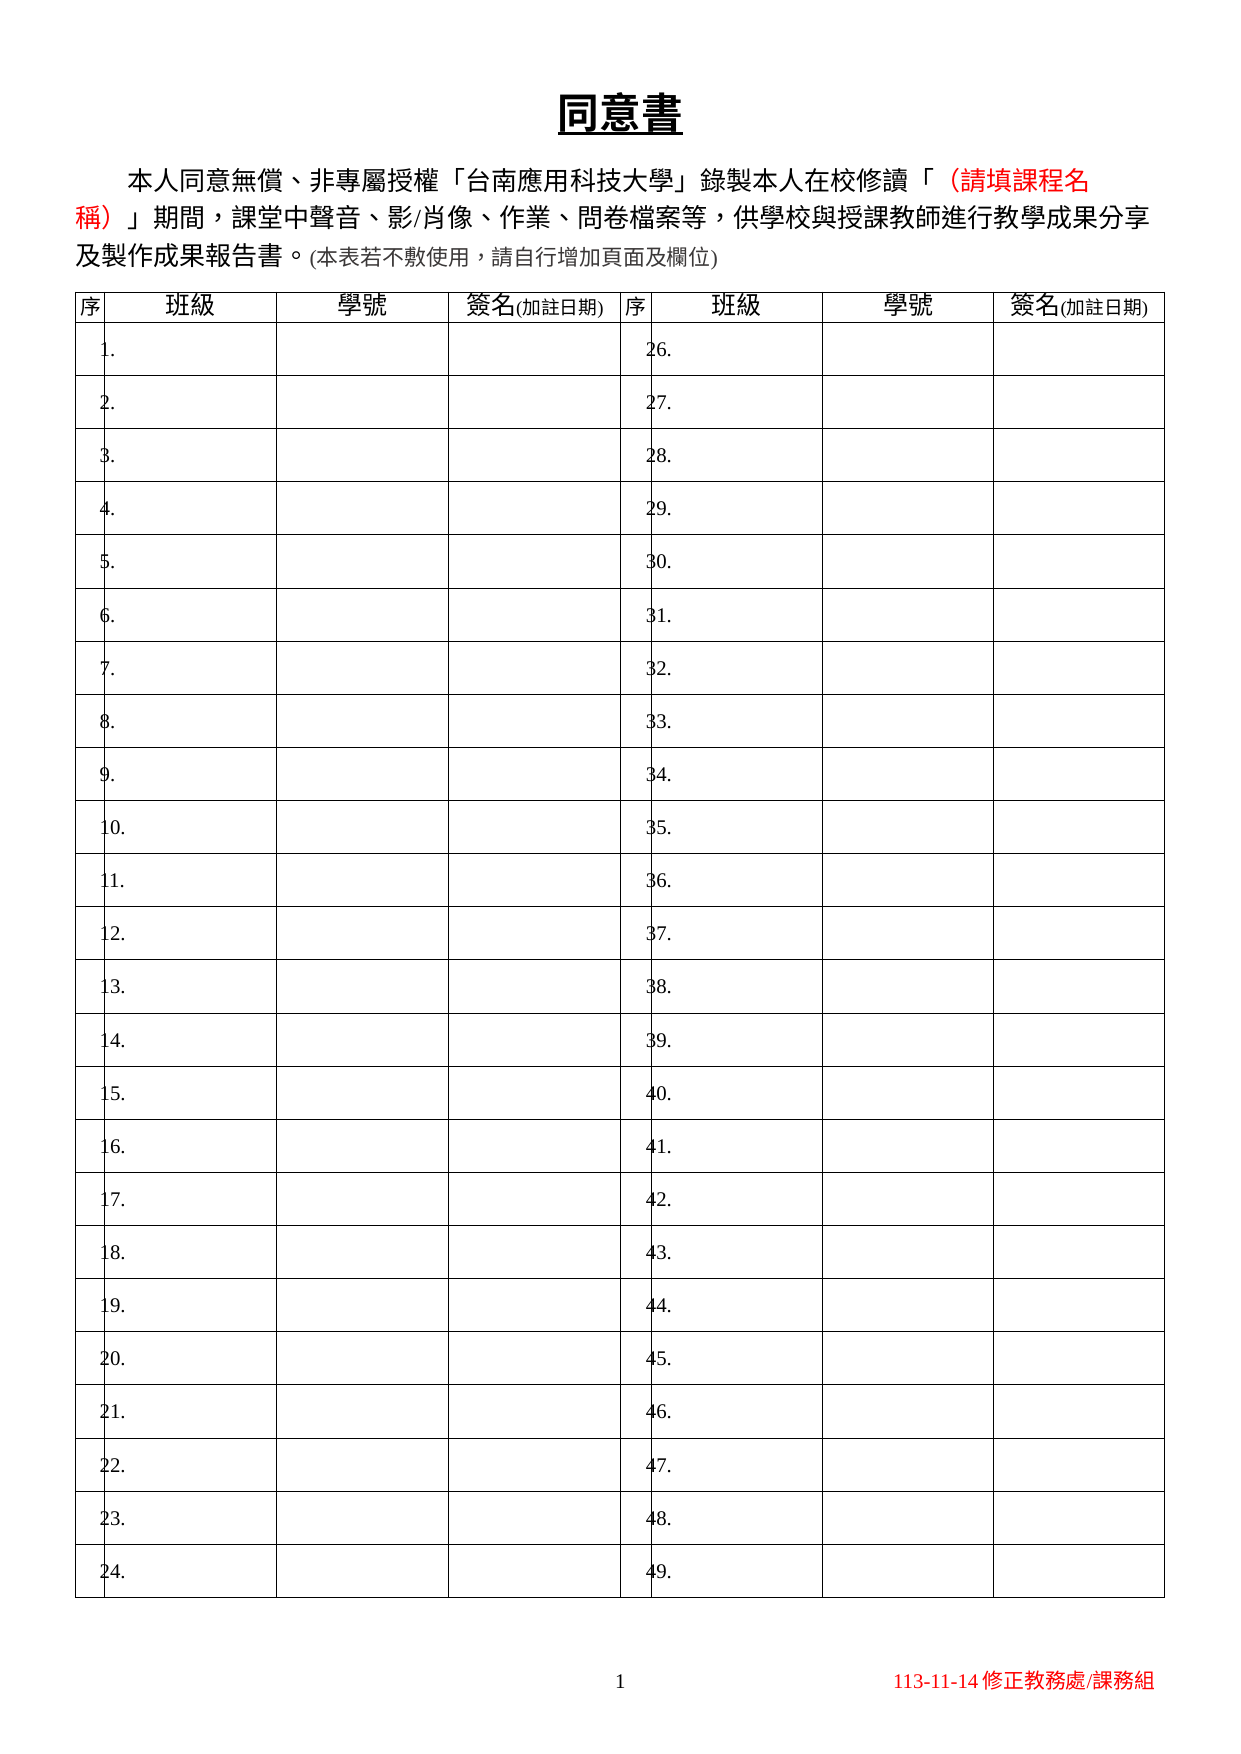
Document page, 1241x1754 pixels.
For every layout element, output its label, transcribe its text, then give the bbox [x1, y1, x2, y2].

table_cell [105, 376, 276, 428]
table_cell [994, 535, 1164, 587]
table_cell [652, 1014, 822, 1066]
table_cell [823, 323, 993, 375]
table_cell [76, 960, 104, 1012]
table_cell [621, 1173, 651, 1225]
table_cell [76, 482, 104, 534]
table_cell [277, 1439, 448, 1491]
text 同意書 [75, 81, 1165, 141]
table_cell [621, 1545, 651, 1597]
table_cell [105, 1385, 276, 1437]
table_cell [994, 1545, 1164, 1597]
table_cell [652, 960, 822, 1012]
table_cell [277, 1014, 448, 1066]
table_cell [823, 748, 993, 800]
table_cell [105, 1067, 276, 1119]
table_cell [449, 748, 620, 800]
table_cell [994, 589, 1164, 641]
table_cell [652, 695, 822, 747]
table_cell [621, 1279, 651, 1331]
table_cell [105, 1439, 276, 1491]
table_cell [76, 429, 104, 481]
table_cell [449, 535, 620, 587]
table_cell [994, 748, 1164, 800]
table_cell [449, 1067, 620, 1119]
table_cell [449, 642, 620, 694]
table_cell [652, 1226, 822, 1278]
table_cell [449, 1120, 620, 1172]
table_cell [823, 1173, 993, 1225]
table_cell [76, 323, 104, 375]
table_cell [105, 642, 276, 694]
table_cell [105, 1545, 276, 1597]
table_cell [652, 589, 822, 641]
table_cell [994, 1385, 1164, 1437]
table_cell [449, 1439, 620, 1491]
table_cell [621, 1120, 651, 1172]
table_cell [76, 1014, 104, 1066]
table_cell [621, 1492, 651, 1544]
table_cell [652, 1120, 822, 1172]
table_header 簽名(加註日期) [449, 293, 620, 322]
table_cell [449, 482, 620, 534]
table_cell [621, 1439, 651, 1491]
table_cell [994, 960, 1164, 1012]
table_cell [76, 642, 104, 694]
table_header 序 [76, 293, 104, 322]
table_cell [994, 429, 1164, 481]
table_cell [994, 1492, 1164, 1544]
table_cell [449, 1332, 620, 1384]
table_cell [823, 1332, 993, 1384]
table_cell [449, 429, 620, 481]
table_cell [652, 748, 822, 800]
table_cell [105, 1332, 276, 1384]
table_cell [277, 535, 448, 587]
table_cell [449, 1545, 620, 1597]
table_cell [105, 748, 276, 800]
table_cell [277, 907, 448, 959]
table_cell [105, 1279, 276, 1331]
table_cell [105, 854, 276, 906]
table_cell [76, 1439, 104, 1491]
table_cell [277, 1545, 448, 1597]
table_cell [994, 323, 1164, 375]
table_cell [652, 1332, 822, 1384]
table_cell [652, 1439, 822, 1491]
table_cell [823, 1067, 993, 1119]
table_cell [994, 376, 1164, 428]
table_cell [994, 642, 1164, 694]
table_cell [652, 1545, 822, 1597]
table_cell [652, 1173, 822, 1225]
table_cell [823, 1439, 993, 1491]
table_cell [76, 1173, 104, 1225]
table_cell [277, 1332, 448, 1384]
table_cell [652, 482, 822, 534]
text 本人同意無償、非專屬授權「台南應用科技大學」錄製本人在校修讀「（請填課程名稱）」期間，課堂中聲音、影/肖像、作業、問卷檔案等，供學校與授課教師進行教學成果分享及製作成果報告書。(本表若不敷使用，請自行增加頁面及欄位) [75, 160, 1165, 273]
table_cell [76, 1332, 104, 1384]
table_cell [76, 695, 104, 747]
table_cell [994, 1439, 1164, 1491]
table_cell [994, 1226, 1164, 1278]
table_cell [621, 589, 651, 641]
table_cell [621, 376, 651, 428]
table_cell [105, 960, 276, 1012]
table_cell [76, 1226, 104, 1278]
table_cell [76, 535, 104, 587]
table_cell [277, 482, 448, 534]
table_cell [76, 1492, 104, 1544]
table_cell [76, 801, 104, 853]
table_cell [621, 1226, 651, 1278]
table_cell [105, 1014, 276, 1066]
table_cell [823, 960, 993, 1012]
table_cell [823, 1014, 993, 1066]
table_cell [277, 748, 448, 800]
table_cell [449, 854, 620, 906]
table_cell [277, 695, 448, 747]
table_cell [652, 376, 822, 428]
table_cell [823, 1545, 993, 1597]
table_cell [449, 1385, 620, 1437]
table_cell [277, 801, 448, 853]
table_cell [823, 642, 993, 694]
table_cell [76, 376, 104, 428]
table_cell [449, 801, 620, 853]
table_cell [823, 482, 993, 534]
table_cell [277, 323, 448, 375]
table_cell [105, 907, 276, 959]
table_cell [652, 1492, 822, 1544]
table_cell [277, 1385, 448, 1437]
table_cell [652, 642, 822, 694]
table_cell [823, 1120, 993, 1172]
table_cell [105, 695, 276, 747]
table_cell [105, 1492, 276, 1544]
table_cell [994, 801, 1164, 853]
table_header 序 [621, 293, 651, 322]
table_cell [621, 642, 651, 694]
table_header 班級 [105, 293, 276, 322]
table_cell [823, 1279, 993, 1331]
table_cell [105, 482, 276, 534]
table_cell [621, 907, 651, 959]
table_cell [823, 589, 993, 641]
table_cell [277, 376, 448, 428]
table_cell [449, 960, 620, 1012]
table_cell [277, 1492, 448, 1544]
table_cell [823, 801, 993, 853]
table_cell [994, 1120, 1164, 1172]
table_cell [449, 1279, 620, 1331]
table_cell [76, 1120, 104, 1172]
table_cell [449, 695, 620, 747]
table_cell [823, 376, 993, 428]
table_cell [449, 1014, 620, 1066]
table_cell [652, 429, 822, 481]
table_cell [994, 482, 1164, 534]
table_cell [76, 1385, 104, 1437]
table_header 學號 [277, 293, 448, 322]
table_cell [449, 907, 620, 959]
table_cell [823, 854, 993, 906]
table_cell [76, 907, 104, 959]
table_cell [76, 748, 104, 800]
table_cell [76, 854, 104, 906]
table_cell [823, 535, 993, 587]
table_cell [652, 1385, 822, 1437]
table_cell [76, 1545, 104, 1597]
table_cell [449, 1492, 620, 1544]
table_cell [621, 854, 651, 906]
table_cell [823, 1492, 993, 1544]
table_header 學號 [823, 293, 993, 322]
table_cell [621, 1014, 651, 1066]
table_cell [277, 1120, 448, 1172]
table_cell [277, 589, 448, 641]
table_cell [105, 323, 276, 375]
table_cell [449, 1173, 620, 1225]
table_cell [621, 960, 651, 1012]
table_cell [621, 801, 651, 853]
table_cell [621, 1332, 651, 1384]
table_cell [76, 1067, 104, 1119]
table_cell [823, 907, 993, 959]
table_cell [621, 482, 651, 534]
table_cell [105, 1173, 276, 1225]
table_cell [994, 854, 1164, 906]
table_cell [621, 1067, 651, 1119]
table_cell [621, 535, 651, 587]
table_cell [621, 748, 651, 800]
table_cell [621, 323, 651, 375]
table_cell [449, 323, 620, 375]
table_header 簽名(加註日期) [994, 293, 1164, 322]
table_cell [76, 1279, 104, 1331]
table_cell [652, 535, 822, 587]
table_cell [105, 1120, 276, 1172]
table_cell [277, 1226, 448, 1278]
table_cell [994, 1279, 1164, 1331]
table_cell [277, 1173, 448, 1225]
table_cell [277, 960, 448, 1012]
table_cell [652, 801, 822, 853]
table_cell [621, 429, 651, 481]
table_cell [277, 1067, 448, 1119]
table_cell [652, 1279, 822, 1331]
table_cell [449, 589, 620, 641]
table_cell [277, 429, 448, 481]
table_header 班級 [652, 293, 822, 322]
table_cell [277, 642, 448, 694]
table_cell [994, 1014, 1164, 1066]
table_cell [823, 1226, 993, 1278]
table_cell [105, 801, 276, 853]
table_cell [994, 1332, 1164, 1384]
table_cell [823, 1385, 993, 1437]
table_cell [994, 695, 1164, 747]
table_cell [105, 535, 276, 587]
table_cell [652, 854, 822, 906]
table_cell [105, 429, 276, 481]
table_cell [621, 695, 651, 747]
table_cell [823, 429, 993, 481]
table_cell [823, 695, 993, 747]
table_cell [449, 1226, 620, 1278]
table_cell [652, 907, 822, 959]
table_cell [994, 1067, 1164, 1119]
table_cell [994, 1173, 1164, 1225]
table_cell [652, 1067, 822, 1119]
table_cell [621, 1385, 651, 1437]
table_cell [449, 376, 620, 428]
table_cell [277, 1279, 448, 1331]
table_cell [652, 323, 822, 375]
table_cell [994, 907, 1164, 959]
table_cell [277, 854, 448, 906]
table_cell [105, 1226, 276, 1278]
table_cell [76, 589, 104, 641]
table_cell [105, 589, 276, 641]
